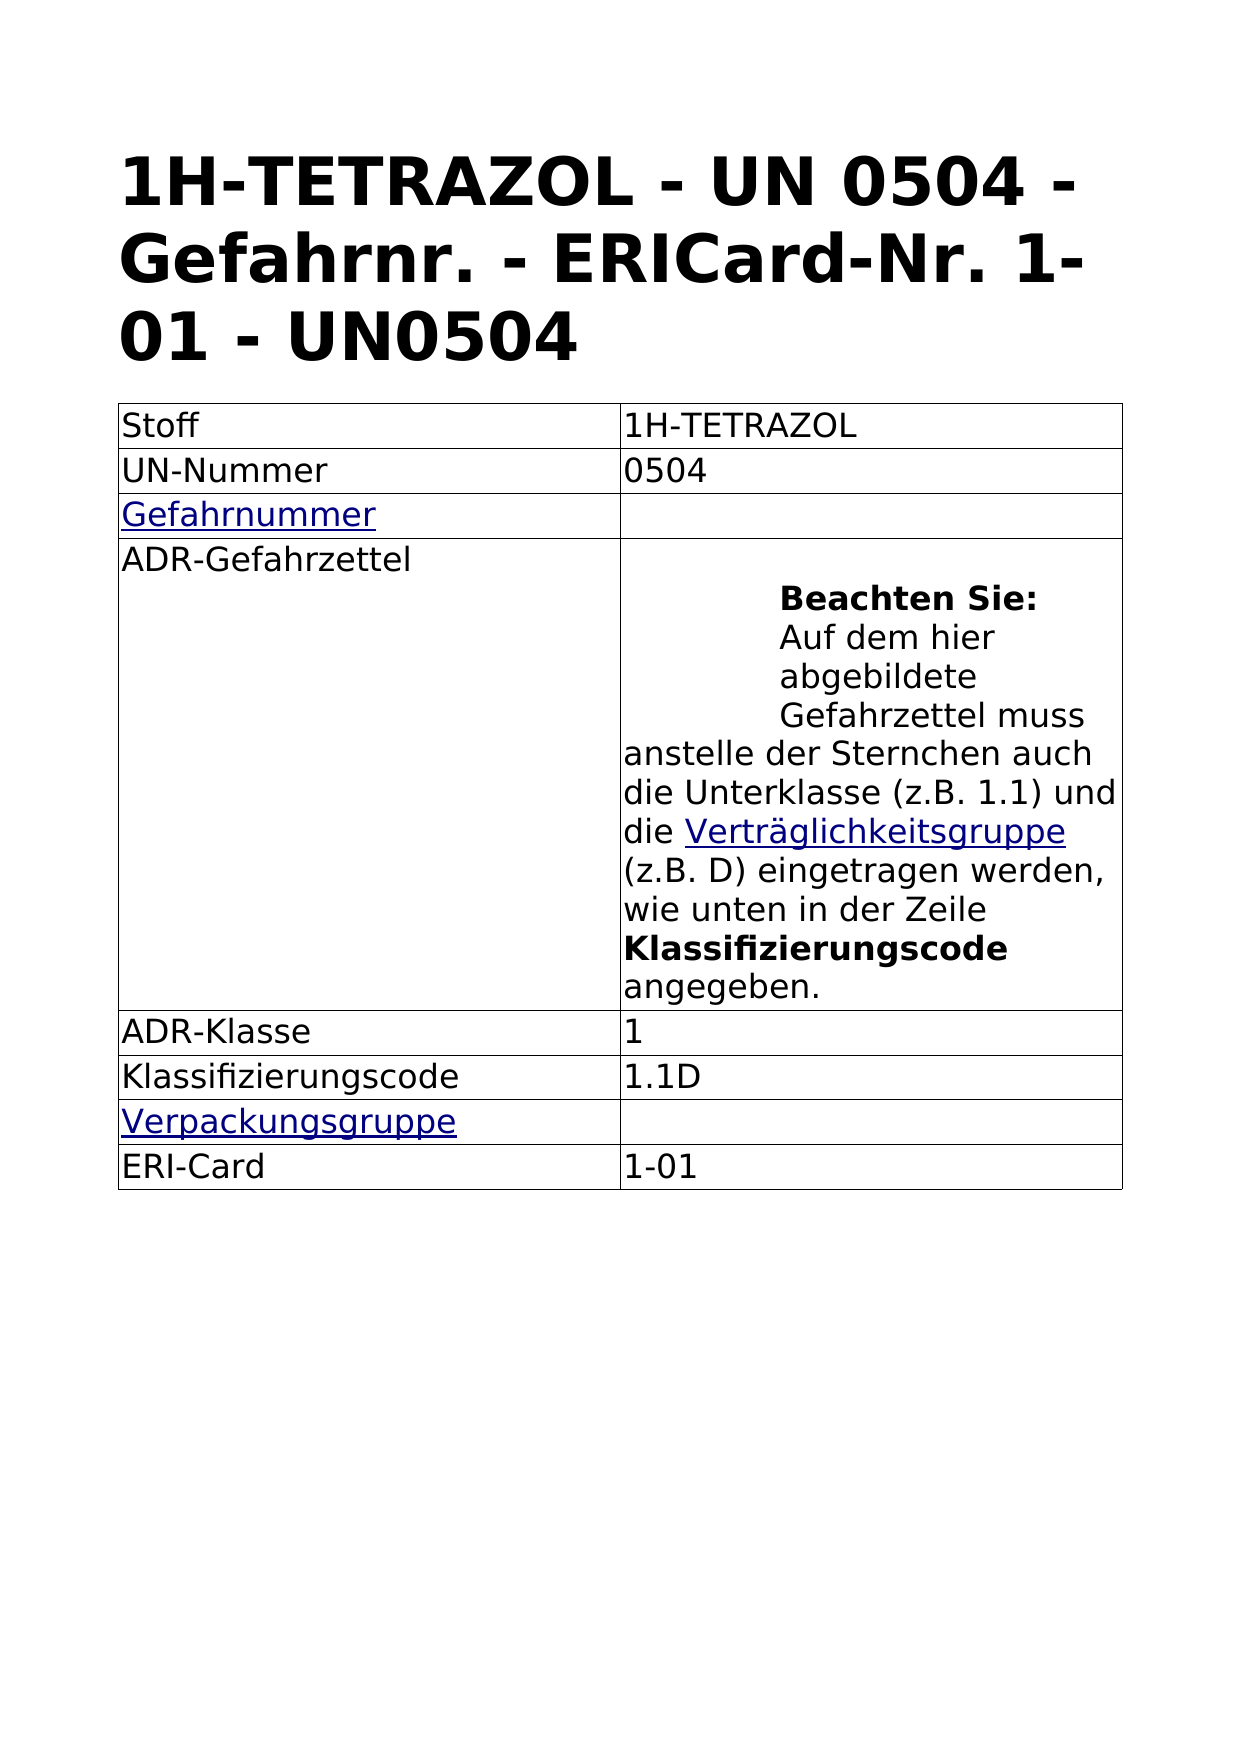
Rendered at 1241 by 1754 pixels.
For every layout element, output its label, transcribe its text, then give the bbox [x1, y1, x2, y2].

table_cell 1.1D [621, 1056, 1122, 1099]
table_cell 0504 [621, 449, 1122, 493]
table_cell ADR-Gefahrzettel [119, 539, 620, 1010]
table_cell [621, 1100, 1122, 1144]
table_header 1H-TETRAZOL [621, 404, 1122, 448]
table_cell ERI-Card [119, 1145, 620, 1189]
table_cell Klassifizierungscode [119, 1056, 620, 1099]
table_header Stoff [119, 404, 620, 448]
table_cell UN-Nummer [119, 449, 620, 493]
table_cell Beachten Sie: Auf dem hier abgebildete Gefahrzettel muss anstelle der Sternchen auch die Unterklasse (z.B. 1.1) und die Verträglichkeitsgruppe (z.B. D) eingetragen werden, wie unten in der Zeile Klassifizierungscode angegeben. [621, 539, 1122, 1010]
table_cell [621, 494, 1122, 538]
table_cell Verpackungsgruppe [119, 1100, 620, 1144]
table_cell ADR-Klasse [119, 1011, 620, 1054]
table_cell 1-01 [621, 1145, 1122, 1189]
table_cell 1 [621, 1011, 1122, 1054]
subtitle 1H-TETRAZOL - UN 0504 - Gefahrnr. - ERICard-Nr. 1-01 - UN0504 [118, 143, 1122, 376]
table_cell Gefahrnummer [119, 494, 620, 538]
